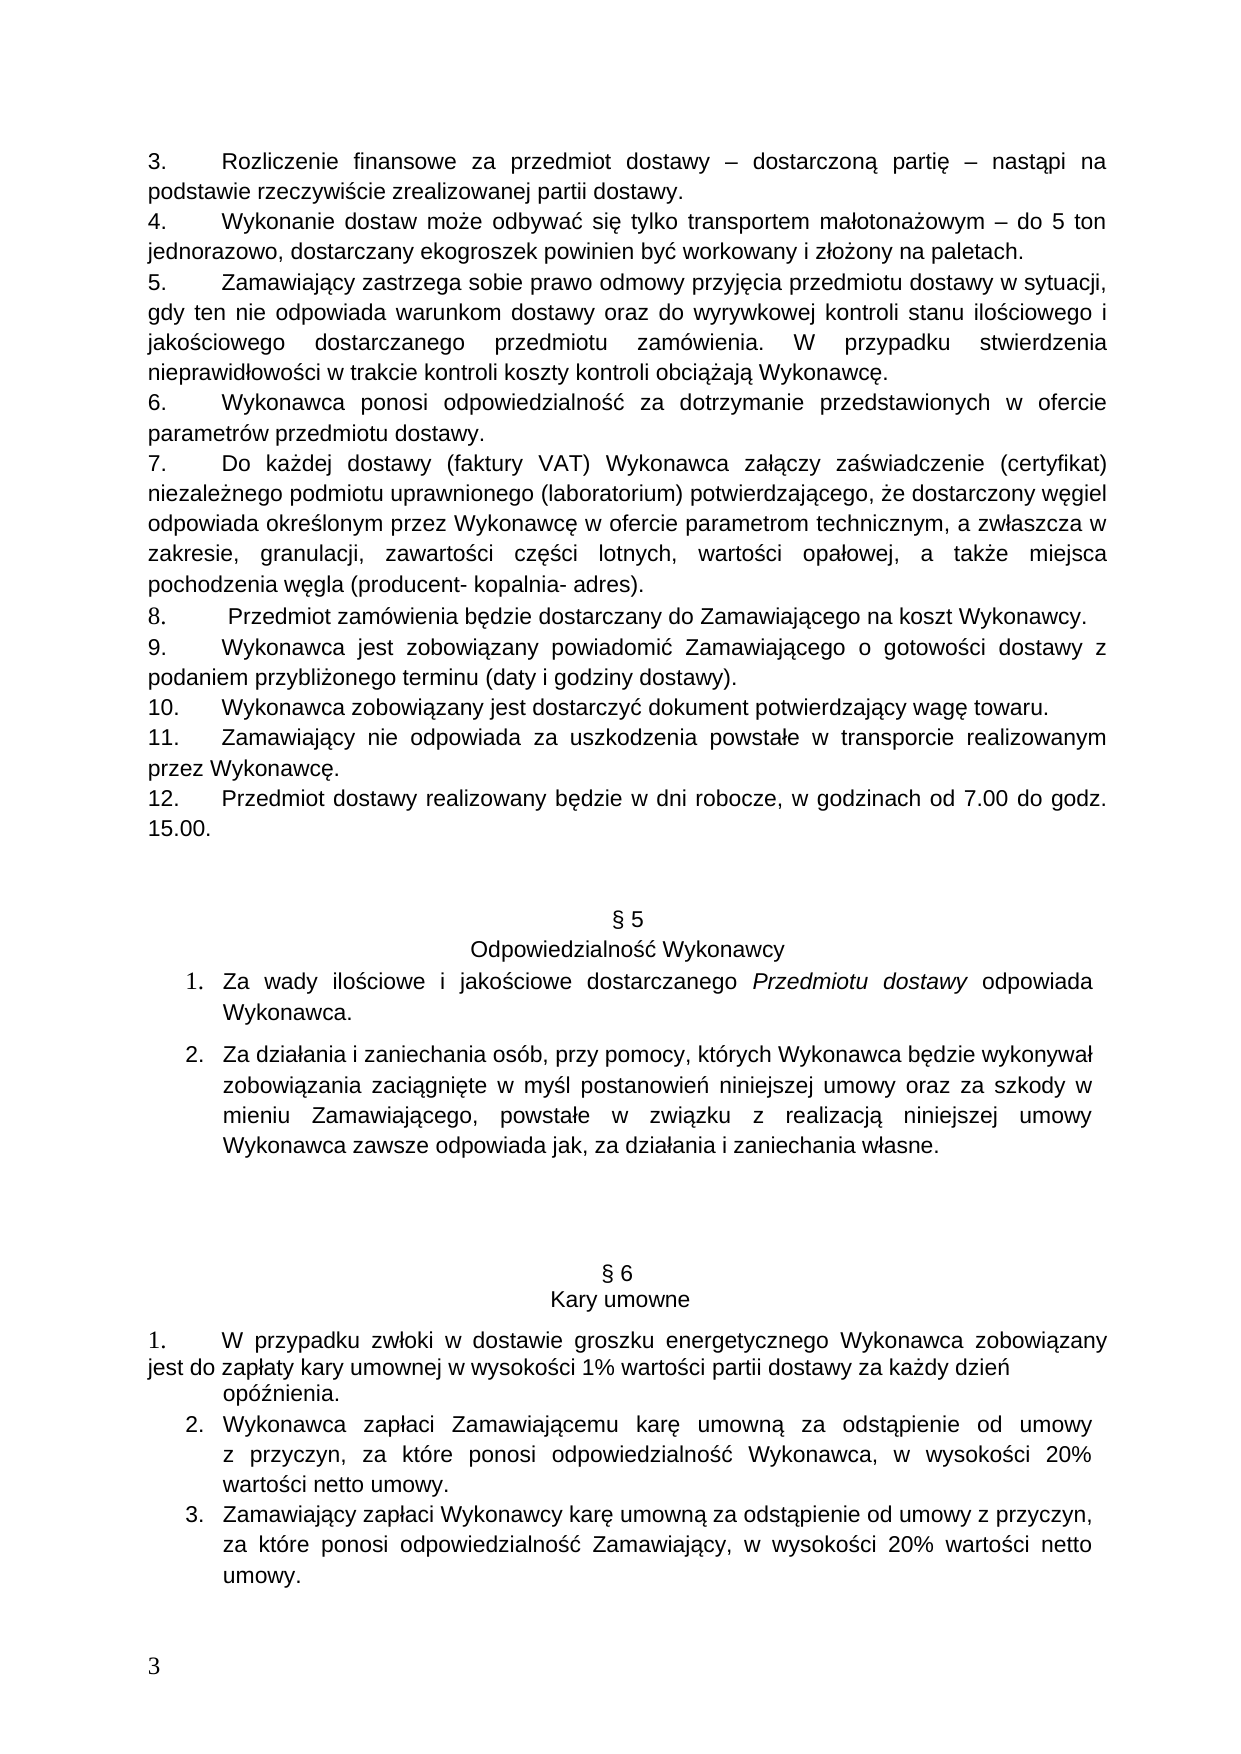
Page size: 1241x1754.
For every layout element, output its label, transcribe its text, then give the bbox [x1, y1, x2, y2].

list Wykonawca jest zobowiązany powiadomić Zamawiającego o gotowości dostawy z podaniem przybliżonego terminu (daty i godziny dostawy). [148, 634, 1107, 690]
text § 6 Kary umowne [148, 1260, 1093, 1313]
list Przedmiot dostawy realizowany będzie w dni robocze, w godzinach od 7.00 do godz. 15.00. [148, 785, 1107, 841]
list Wykonanie dostaw może odbywać się tylko transportem małotonażowym – do 5 ton jednorazowo, dostarczany ekogroszek powinien być workowany i złożony na paletach. [148, 208, 1107, 264]
list Za działania i zaniechania osób, przy pomocy, których Wykonawca będzie wykonywał zobowiązania zaciągnięte w myśl postanowień niniejszej umowy oraz za szkody w mieniu Zamawiającego, powstałe w związku z realizacją niniejszej umowy Wykonawca zawsze odpowiada jak, za działania i zaniechania własne. [185, 1041, 1093, 1158]
list Do każdej dostawy (faktury VAT) Wykonawca załączy zaświadczenie (certyfikat) niezależnego podmiotu uprawnionego (laboratorium) potwierdzającego, że dostarczony węgiel odpowiada określonym przez Wykonawcę w ofercie parametrom technicznym, a zwłaszcza w zakresie, granulacji, zawartości części lotnych, wartości opałowej, a także miejsca pochodzenia węgla (producent- kopalnia- adres). [148, 450, 1107, 597]
list Wykonawca zapłaci Zamawiającemu karę umowną za odstąpienie od umowy z przyczyn, za które ponosi odpowiedzialność Wykonawca, w wysokości 20% wartości netto umowy. [185, 1411, 1093, 1497]
list Za wady ilościowe i jakościowe dostarczanego Przedmiotu dostawy odpowiada Wykonawca. [185, 966, 1093, 1025]
list Wykonawca ponosi odpowiedzialność za dotrzymanie przedstawionych w ofercie parametrów przedmiotu dostawy. [148, 389, 1107, 446]
list Zamawiający zastrzega sobie prawo odmowy przyjęcia przedmiotu dostawy w sytuacji, gdy ten nie odpowiada warunkom dostawy oraz do wyrywkowej kontroli stanu ilościowego i jakościowego dostarczanego przedmiotu zamówienia. W przypadku stwierdzenia nieprawidłowości w trakcie kontroli koszty kontroli obciążają Wykonawcę. [148, 268, 1107, 385]
list W przypadku zwłoki w dostawie groszku energetycznego Wykonawca zobowiązany jest do zapłaty kary umownej w wysokości 1% wartości partii dostawy za każdy dzień [148, 1325, 1107, 1380]
list Rozliczenie finansowe za przedmiot dostawy – dostarczoną partię – nastąpi na podstawie rzeczywiście zrealizowanej partii dostawy. [148, 148, 1107, 204]
list opóźnienia. [223, 1380, 1107, 1407]
list Przedmiot zamówienia będzie dostarczany do Zamawiającego na koszt Wykonawcy. [148, 601, 1107, 629]
list Zamawiający zapłaci Wykonawcy karę umowną za odstąpienie od umowy z przyczyn, za które ponosi odpowiedzialność Zamawiający, w wysokości 20% wartości netto umowy. [185, 1501, 1093, 1588]
text Odpowiedzialność Wykonawcy [148, 936, 1107, 962]
list Zamawiający nie odpowiada za uszkodzenia powstałe w transporcie realizowanym przez Wykonawcę. [148, 724, 1107, 781]
text § 5 [148, 906, 1107, 932]
list Wykonawca zobowiązany jest dostarczyć dokument potwierdzający wagę towaru. [148, 694, 1107, 721]
